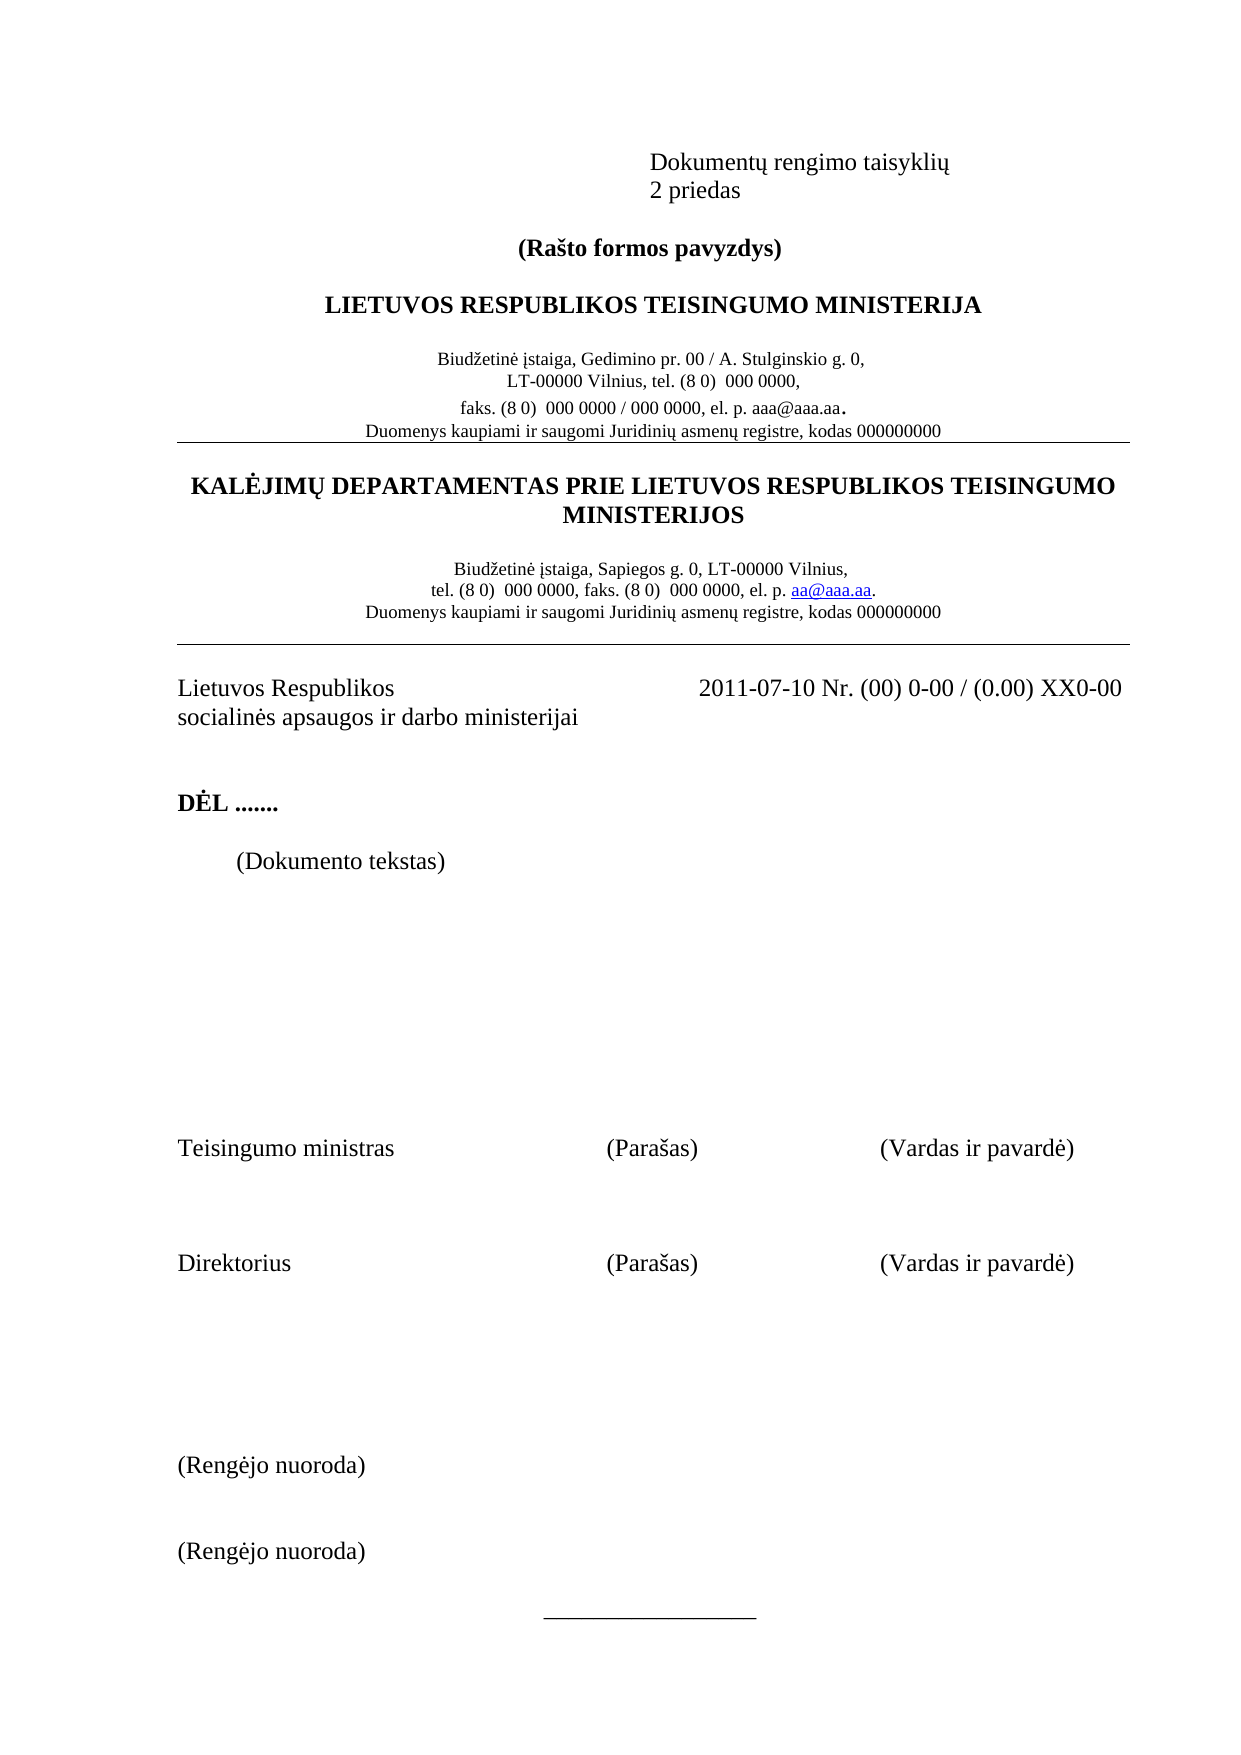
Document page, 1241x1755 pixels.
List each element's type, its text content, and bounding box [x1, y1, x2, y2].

text (Rengėjo nuoroda) [177, 1450, 1122, 1478]
text Dokumentų rengimo taisyklių [649, 147, 1122, 176]
text 2 priedas [649, 176, 1122, 204]
text (Dokumento tekstas) [177, 846, 1122, 875]
table_cell KALĖJIMŲ DEPARTAMENTAS PRIE LIETUVOS RESPUBLIKOS TEISINGUMO MINISTERIJOS Biudžetinė įstaiga, Sapiegos g. 0, LT-00000 Vilnius, tel. (8 0) 000 0000, faks. (8 0) 000 0000, el. p. aa@aaa.aa. Duomenys kaupiami ir saugomi Juridinių asmenų registre, kodas 000000000 [177, 443, 1129, 644]
text _________________ [177, 1593, 1122, 1622]
text Direktorius (Parašas) (Vardas ir pavardė) [177, 1248, 1122, 1277]
text (Rengėjo nuoroda) [177, 1536, 1122, 1565]
table_header LIETUVOS RESPUBLIKOS TEISINGUMO MINISTERIJA Biudžetinė įstaiga, Gedimino pr. 00 / A. Stulginskio g. 0, LT-00000 Vilnius, tel. (8 0) 000 0000, faks. (8 0) 000 0000 / 000 0000, el. p. aaa@aaa.aa. Duomenys kaupiami ir saugomi Juridinių asmenų registre, kodas 000000000 [177, 291, 1129, 442]
text Teisingumo ministras (Parašas) (Vardas ir pavardė) [177, 1133, 1122, 1162]
text DĖL ....... [177, 788, 1122, 817]
text (Rašto formos pavyzdys) [177, 233, 1122, 262]
text socialinės apsaugos ir darbo ministerijai [177, 702, 1122, 731]
text Lietuvos Respublikos 2011-07-10 Nr. (00) 0-00 / (0.00) XX0-00 [177, 673, 1122, 702]
